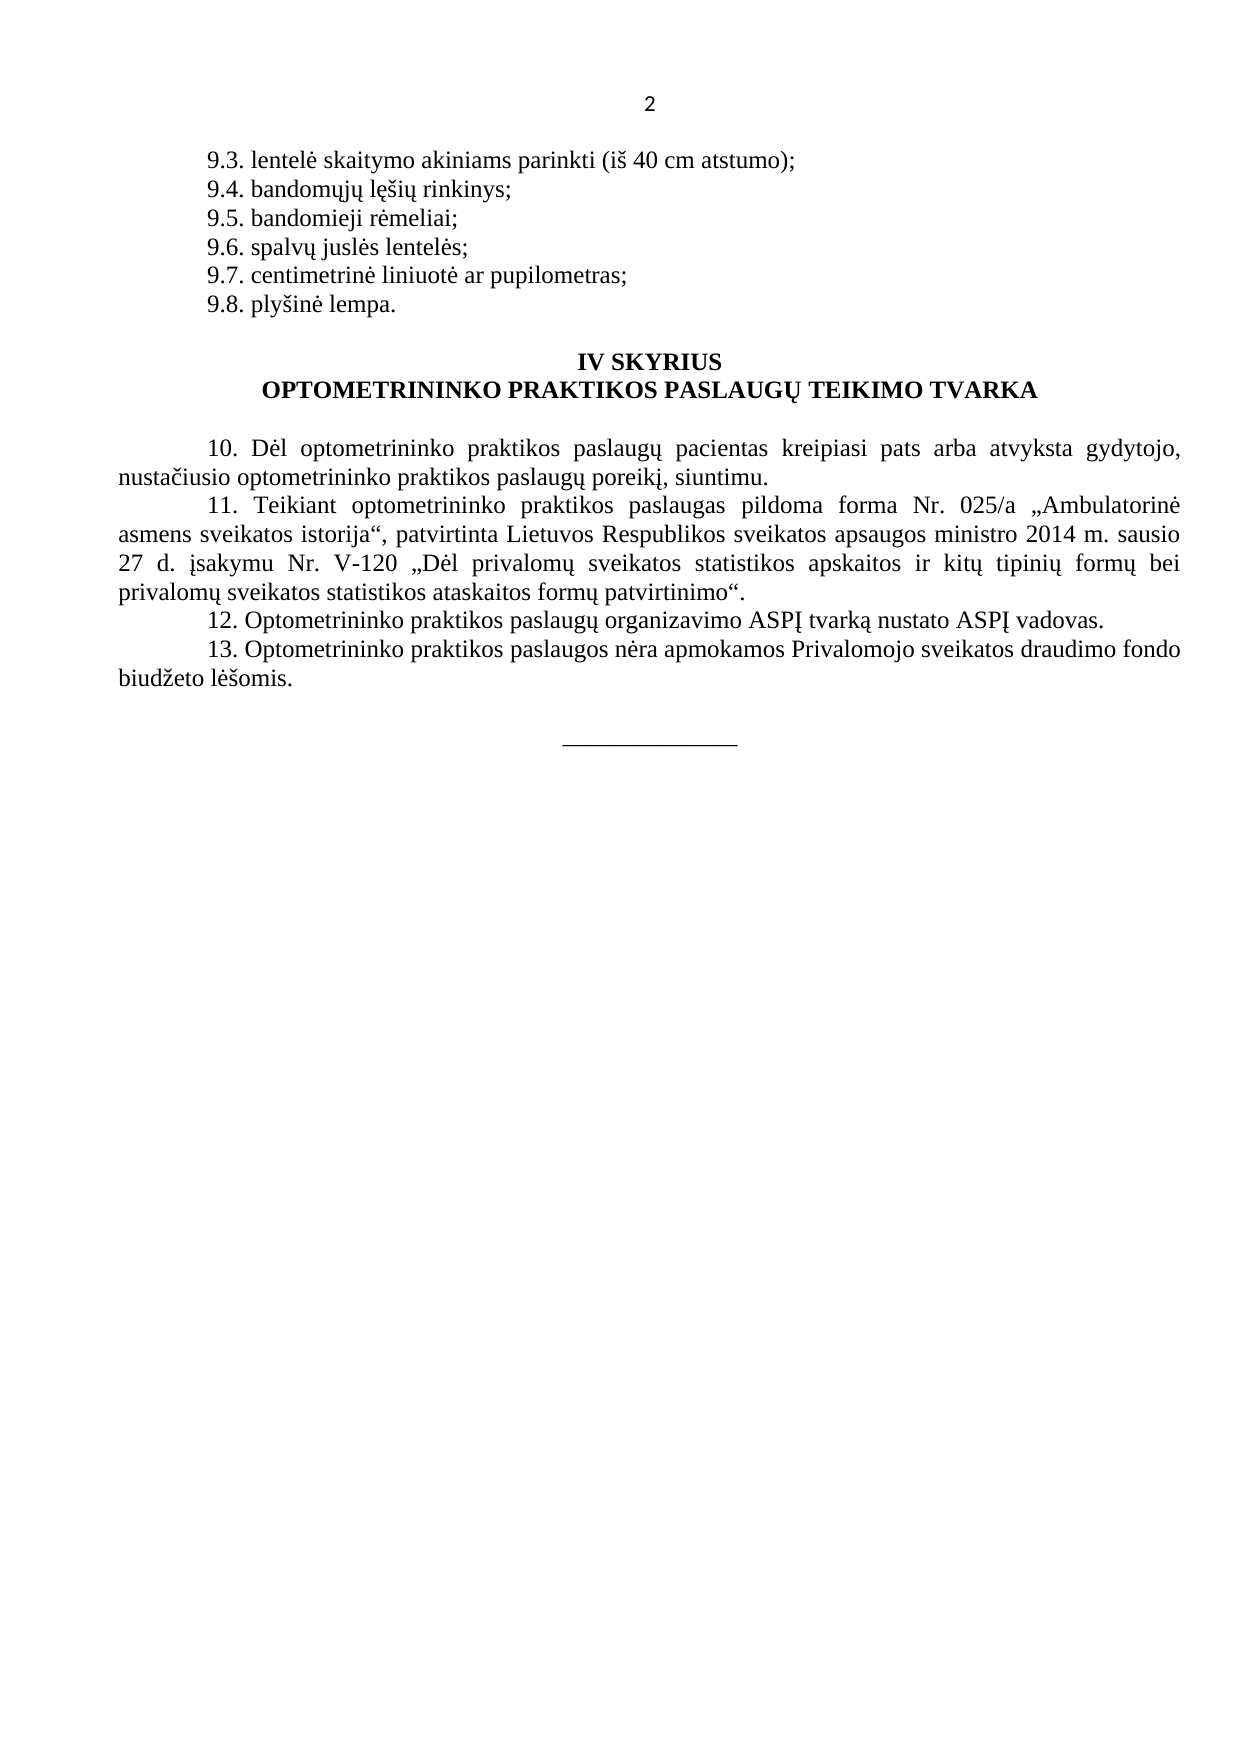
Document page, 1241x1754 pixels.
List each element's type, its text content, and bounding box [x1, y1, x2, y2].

text ______________ [118, 720, 1181, 749]
text OPTOMETRININKO PRAKTIKOS PASLAUGŲ TEIKIMO TVARKA [118, 375, 1181, 404]
text 9.5. bandomieji rėmeliai; [118, 203, 1181, 232]
text 12. Optometrininko praktikos paslaugų organizavimo ASPĮ tvarką nustato ASPĮ vadovas. [118, 605, 1181, 634]
text 9.7. centimetrinė liniuotė ar pupilometras; [118, 260, 1181, 289]
text 13. Optometrininko praktikos paslaugos nėra apmokamos Privalomojo sveikatos draudimo fondo biudžeto lėšomis. [118, 634, 1181, 692]
text 9.8. plyšinė lempa. [118, 289, 1181, 318]
text 10. Dėl optometrininko praktikos paslaugų pacientas kreipiasi pats arba atvyksta gydytojo, nustačiusio optometrininko praktikos paslaugų poreikį, siuntimu. [118, 433, 1181, 490]
text 9.6. spalvų juslės lentelės; [118, 232, 1181, 260]
text 9.4. bandomųjų lęšių rinkinys; [118, 174, 1181, 203]
text 9.3. lentelė skaitymo akiniams parinkti (iš 40 cm atstumo); [118, 145, 1181, 174]
text 11. Teikiant optometrininko praktikos paslaugas pildoma forma Nr. 025/a „Ambulatorinė asmens sveikatos istorija“, patvirtinta Lietuvos Respublikos sveikatos apsaugos ministro 2014 m. sausio 27 d. įsakymu Nr. V-120 „Dėl privalomų sveikatos statistikos apskaitos ir kitų tipinių formų bei privalomų sveikatos statistikos ataskaitos formų patvirtinimo“. [118, 490, 1181, 605]
text IV SKYRIUS [118, 347, 1181, 375]
